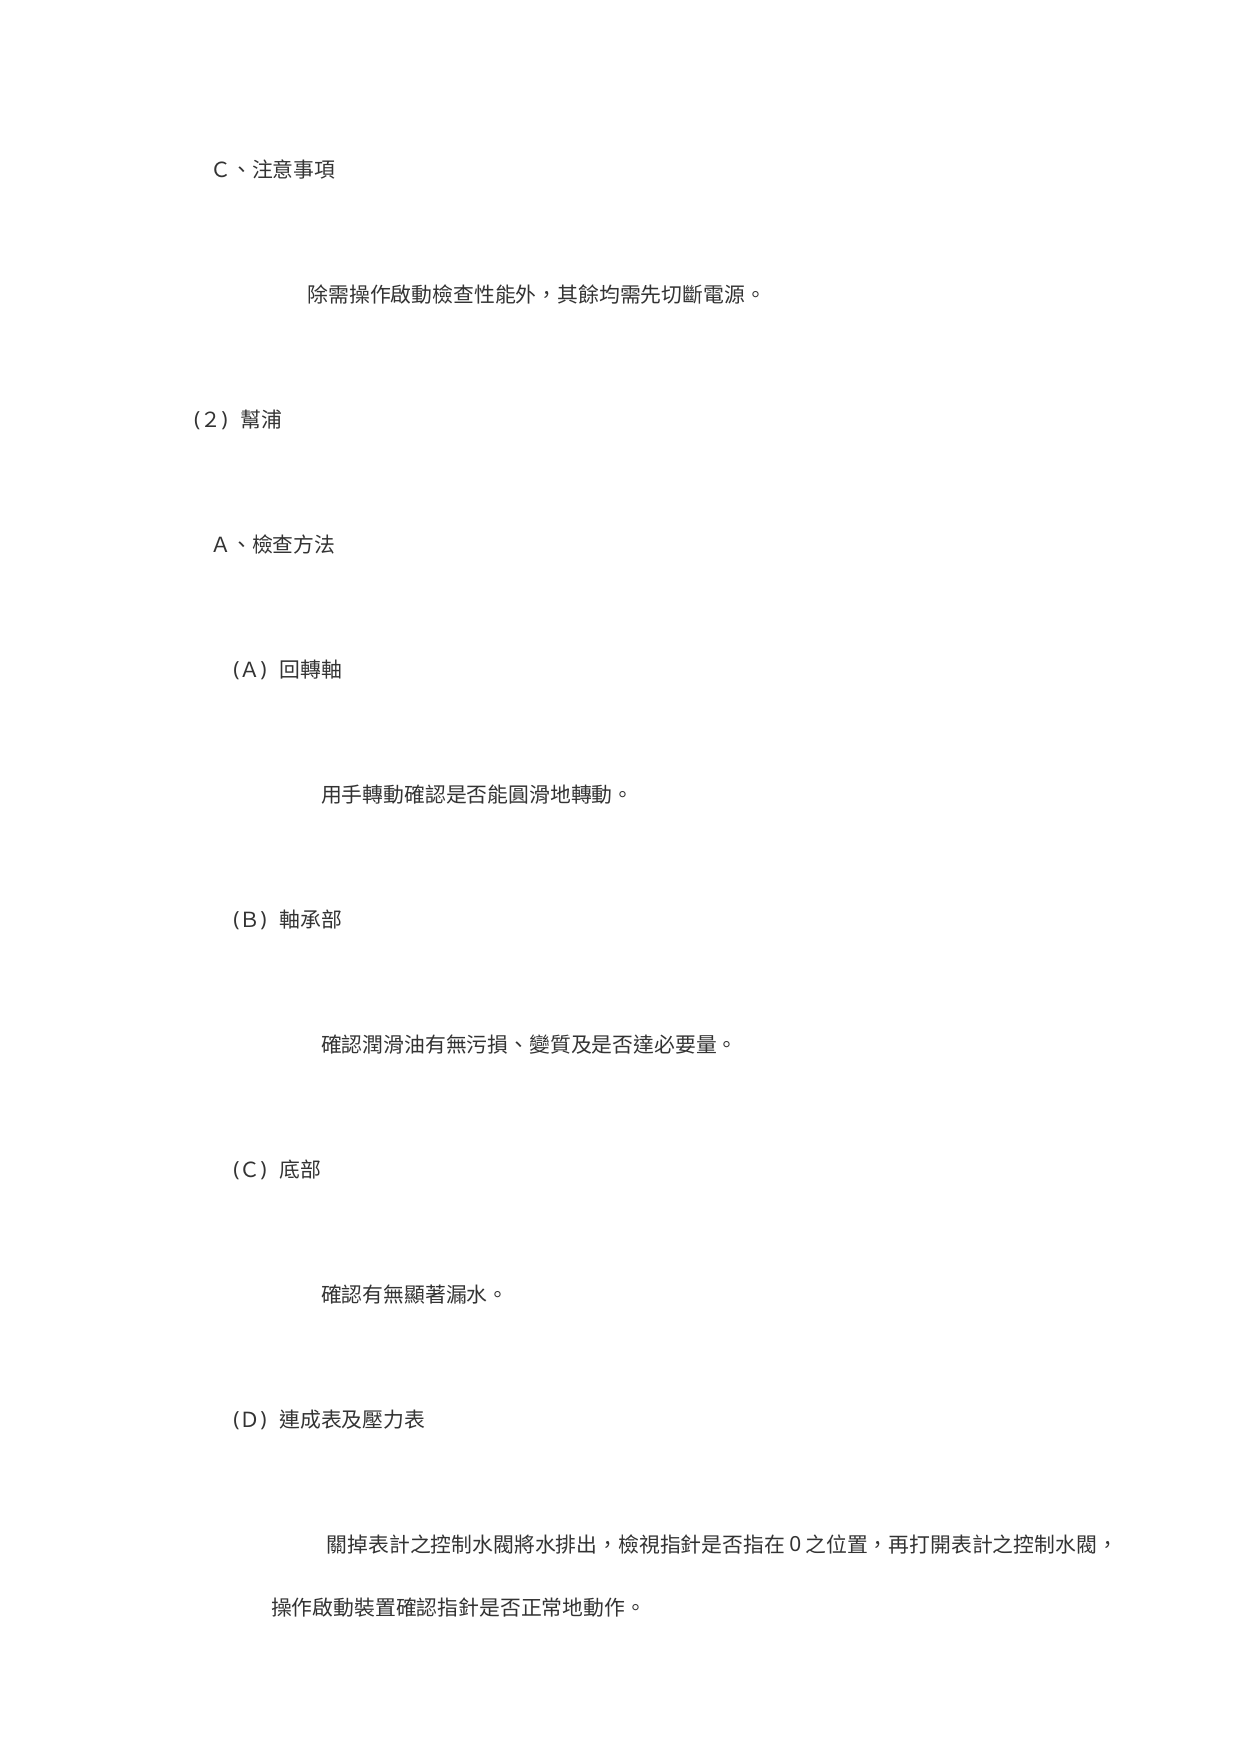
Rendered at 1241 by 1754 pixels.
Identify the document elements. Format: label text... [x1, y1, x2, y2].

text 用手轉動確認是否能圓滑地轉動。 [233, 752, 1115, 814]
text Ａ、檢查方法 [210, 502, 1115, 564]
text Ｃ、注意事項 [210, 127, 1115, 189]
text (２) 幫浦 [194, 377, 1115, 439]
text 關掉表計之控制水閥將水排出，檢視指針是否指在0之位置，再打開表計之控制水閥，操作啟動裝置確認指針是否正常地動作。 [225, 1502, 1115, 1627]
text 除需操作啟動檢查性能外，其餘均需先切斷電源。 [210, 252, 1115, 314]
text (Ａ) 回轉軸 [233, 627, 1115, 689]
text 確認潤滑油有無污損、變質及是否達必要量。 [233, 1002, 1115, 1064]
text (Ｄ) 連成表及壓力表 [233, 1377, 1115, 1439]
text (Ｂ) 軸承部 [233, 877, 1115, 939]
text (Ｃ) 底部 [233, 1127, 1115, 1189]
text 確認有無顯著漏水。 [233, 1252, 1115, 1314]
